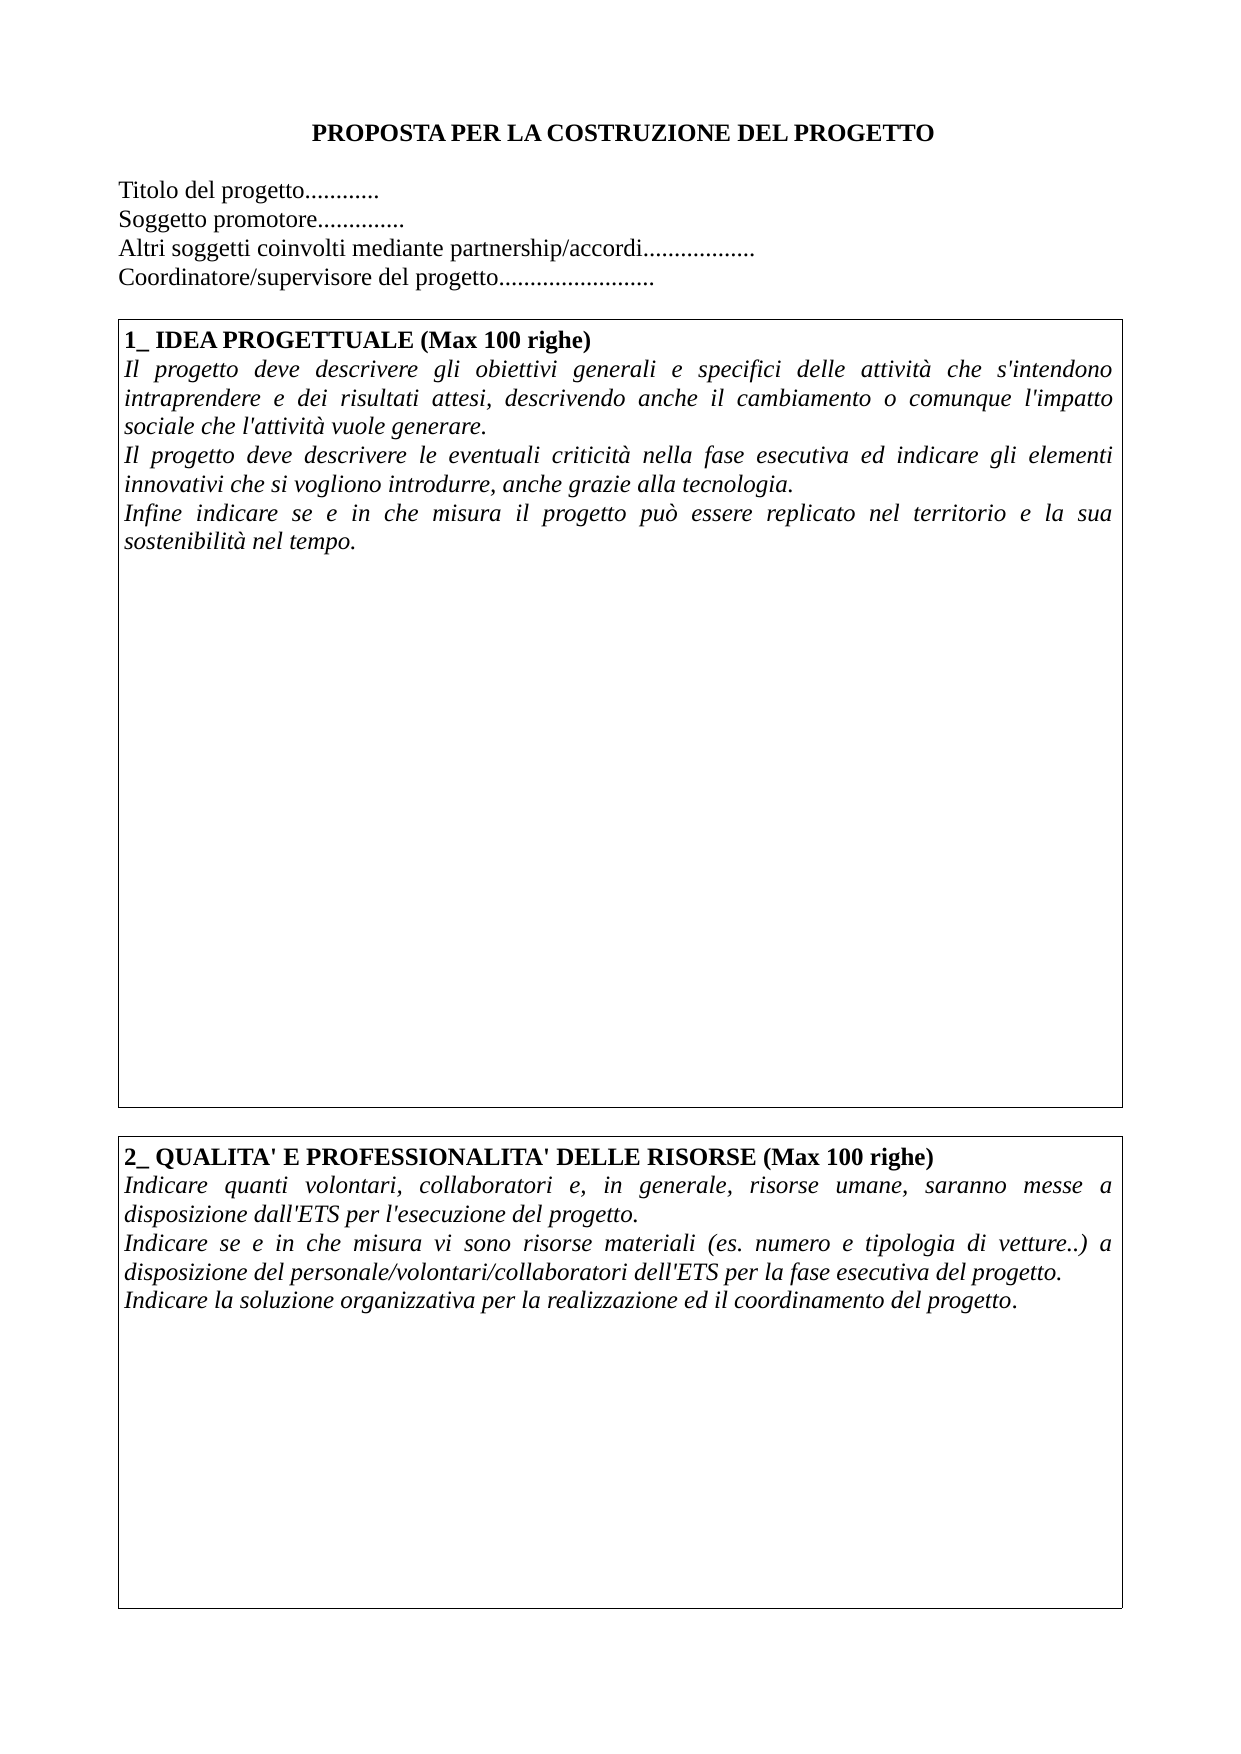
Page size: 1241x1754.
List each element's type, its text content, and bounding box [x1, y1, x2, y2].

text Titolo del progetto............ [118, 176, 1122, 204]
table_header 2_ QUALITA' E PROFESSIONALITA' DELLE RISORSE (Max 100 righe) Indicare quanti volontari, collaboratori e, in generale, risorse umane, saranno messe a disposizione dall'ETS per l'esecuzione del progetto. Indicare se e in che misura vi sono risorse materiali (es. numero e tipologia di vetture..) a disposizione del personale/volontari/collaboratori dell'ETS per la fase esecutiva del progetto. Indicare la soluzione organizzativa per la realizzazione ed il coordinamento del progetto. [119, 1137, 1122, 1608]
text Coordinatore/supervisore del progetto......................... [118, 262, 1122, 291]
text PROPOSTA PER LA COSTRUZIONE DEL PROGETTO [118, 118, 1122, 147]
text Altri soggetti coinvolti mediante partnership/accordi.................. [118, 233, 1122, 262]
text Soggetto promotore.............. [118, 204, 1122, 233]
table_header 1_ IDEA PROGETTUALE (Max 100 righe) Il progetto deve descrivere gli obiettivi generali e specifici delle attività che s'intendono intraprendere e dei risultati attesi, descrivendo anche il cambiamento o comunque l'impatto sociale che l'attività vuole generare. Il progetto deve descrivere le eventuali criticità nella fase esecutiva ed indicare gli elementi innovativi che si vogliono introdurre, anche grazie alla tecnologia. Infine indicare se e in che misura il progetto può essere replicato nel territorio e la sua sostenibilità nel tempo. [119, 320, 1122, 1107]
